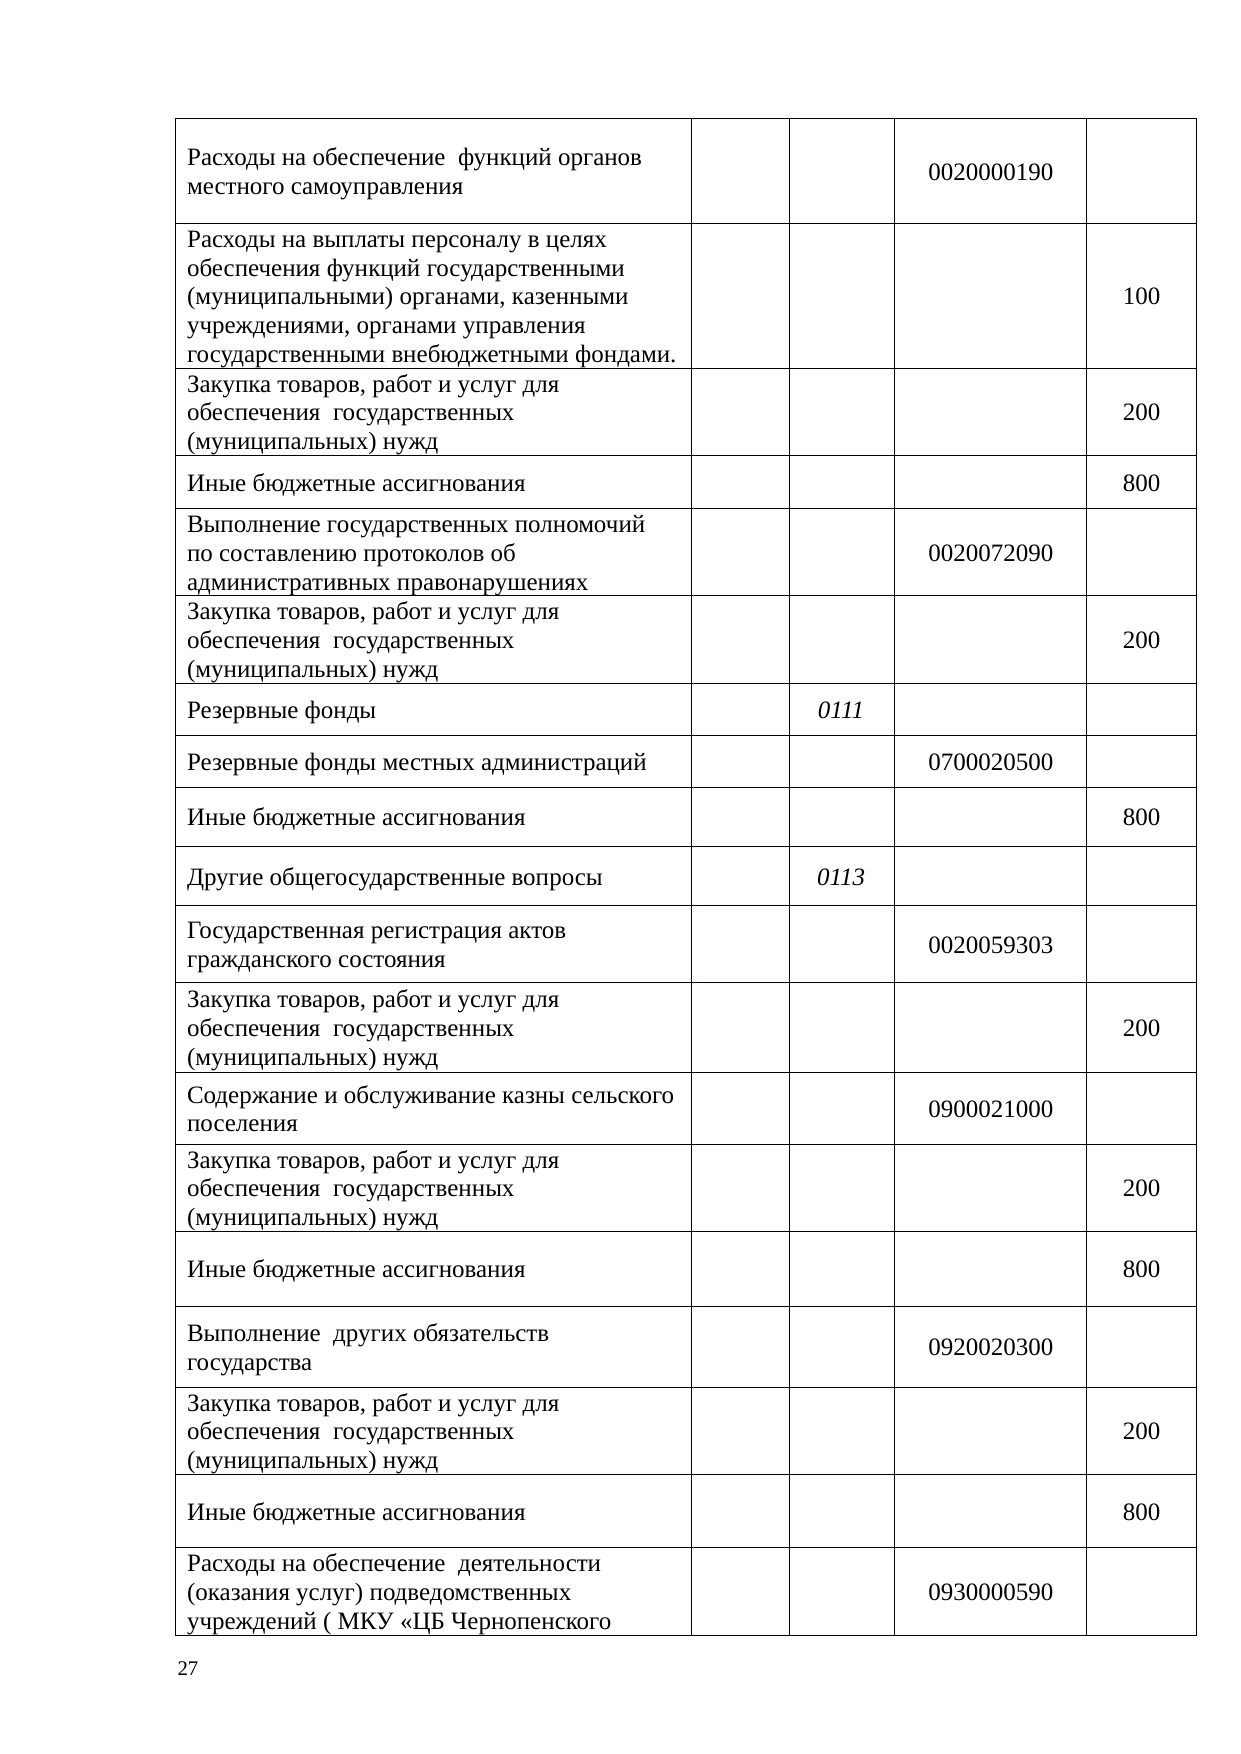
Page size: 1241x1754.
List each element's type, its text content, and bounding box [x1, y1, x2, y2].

table_cell [790, 788, 894, 846]
table_cell 0020000190 [895, 119, 1086, 223]
table_cell [790, 1232, 894, 1306]
table_cell Закупка товаров, работ и услуг для обеспечения государственных (муниципальных) нужд [176, 369, 691, 455]
table_cell 200 [1087, 369, 1196, 455]
table_cell 0113 [790, 847, 894, 905]
table_cell 0900021000 [895, 1073, 1086, 1144]
table_cell [895, 1145, 1086, 1231]
table_cell [895, 684, 1086, 734]
table_cell [692, 224, 789, 368]
table_cell [692, 1475, 789, 1547]
table_cell [790, 1073, 894, 1144]
table_cell Резервные фонды местных администраций [176, 736, 691, 787]
table_cell Государственная регистрация актов гражданского состояния [176, 906, 691, 982]
table_cell [692, 1073, 789, 1144]
table_cell [1087, 684, 1196, 734]
table_cell Закупка товаров, работ и услуг для обеспечения государственных (муниципальных) нужд [176, 1388, 691, 1474]
table_cell [790, 224, 894, 368]
table_cell [790, 1307, 894, 1387]
table_cell [895, 983, 1086, 1072]
table_cell [895, 1388, 1086, 1474]
table_cell [790, 119, 894, 223]
table_cell [895, 596, 1086, 683]
table_cell [790, 1388, 894, 1474]
table_cell [692, 1145, 789, 1231]
table_cell [895, 847, 1086, 905]
table_cell 800 [1087, 456, 1196, 508]
table_cell 200 [1087, 596, 1196, 683]
table_cell [790, 596, 894, 683]
table_cell [692, 369, 789, 455]
table_cell [895, 369, 1086, 455]
table_cell [895, 224, 1086, 368]
table_cell 200 [1087, 1145, 1196, 1231]
table_cell [1087, 736, 1196, 787]
table_cell 0020072090 [895, 509, 1086, 595]
table_cell [895, 1475, 1086, 1547]
table_cell [790, 1475, 894, 1547]
table_cell 0020059303 [895, 906, 1086, 982]
table_cell [1087, 847, 1196, 905]
table_cell Расходы на обеспечение функций органов местного самоуправления [176, 119, 691, 223]
table_cell [1087, 906, 1196, 982]
table_cell [1087, 1073, 1196, 1144]
table_cell 0111 [790, 684, 894, 734]
table_cell [790, 906, 894, 982]
table_cell 800 [1087, 788, 1196, 846]
table_cell Содержание и обслуживание казны сельского поселения [176, 1073, 691, 1144]
table_cell [790, 736, 894, 787]
table_cell [692, 1388, 789, 1474]
table_cell 0700020500 [895, 736, 1086, 787]
table_cell 800 [1087, 1232, 1196, 1306]
table_cell Закупка товаров, работ и услуг для обеспечения государственных (муниципальных) нужд [176, 983, 691, 1072]
table_cell [692, 456, 789, 508]
table_cell [1087, 119, 1196, 223]
table_cell [895, 788, 1086, 846]
table_cell [790, 369, 894, 455]
table_cell Иные бюджетные ассигнования [176, 788, 691, 846]
table_cell [692, 509, 789, 595]
table_cell 0930000590 [895, 1548, 1086, 1635]
table_cell [692, 788, 789, 846]
table_cell [692, 847, 789, 905]
table_cell Иные бюджетные ассигнования [176, 1232, 691, 1306]
table_cell Расходы на выплаты персоналу в целях обеспечения функций государственными (муниципальными) органами, казенными учреждениями, органами управления государственными внебюджетными фондами. [176, 224, 691, 368]
table_cell Другие общегосударственные вопросы [176, 847, 691, 905]
table_cell Закупка товаров, работ и услуг для обеспечения государственных (муниципальных) нужд [176, 1145, 691, 1231]
table_cell 0920020300 [895, 1307, 1086, 1387]
table_cell [692, 983, 789, 1072]
table_cell Иные бюджетные ассигнования [176, 1475, 691, 1547]
table_cell Закупка товаров, работ и услуг для обеспечения государственных (муниципальных) нужд [176, 596, 691, 683]
table_cell [1087, 1548, 1196, 1635]
table_cell Расходы на обеспечение деятельности (оказания услуг) подведомственных учреждений ( МКУ «ЦБ Чернопенского [176, 1548, 691, 1635]
table_cell [895, 1232, 1086, 1306]
table_cell [1087, 1307, 1196, 1387]
table_cell [790, 983, 894, 1072]
table_cell [692, 596, 789, 683]
table_cell 800 [1087, 1475, 1196, 1547]
table_cell Выполнение других обязательств государства [176, 1307, 691, 1387]
table_cell Резервные фонды [176, 684, 691, 734]
table_cell [790, 509, 894, 595]
table_cell 100 [1087, 224, 1196, 368]
table_cell [790, 1145, 894, 1231]
table_cell [692, 736, 789, 787]
table_cell [895, 456, 1086, 508]
table_cell [692, 119, 789, 223]
table_cell 200 [1087, 1388, 1196, 1474]
table_cell [692, 1232, 789, 1306]
table_cell Выполнение государственных полномочий по составлению протоколов об административных правонарушениях [176, 509, 691, 595]
table_cell Иные бюджетные ассигнования [176, 456, 691, 508]
table_cell [790, 456, 894, 508]
table_cell [692, 1307, 789, 1387]
table_cell [692, 684, 789, 734]
table_cell [1087, 509, 1196, 595]
table_cell [790, 1548, 894, 1635]
table_cell 200 [1087, 983, 1196, 1072]
table_cell [692, 1548, 789, 1635]
table_cell [692, 906, 789, 982]
